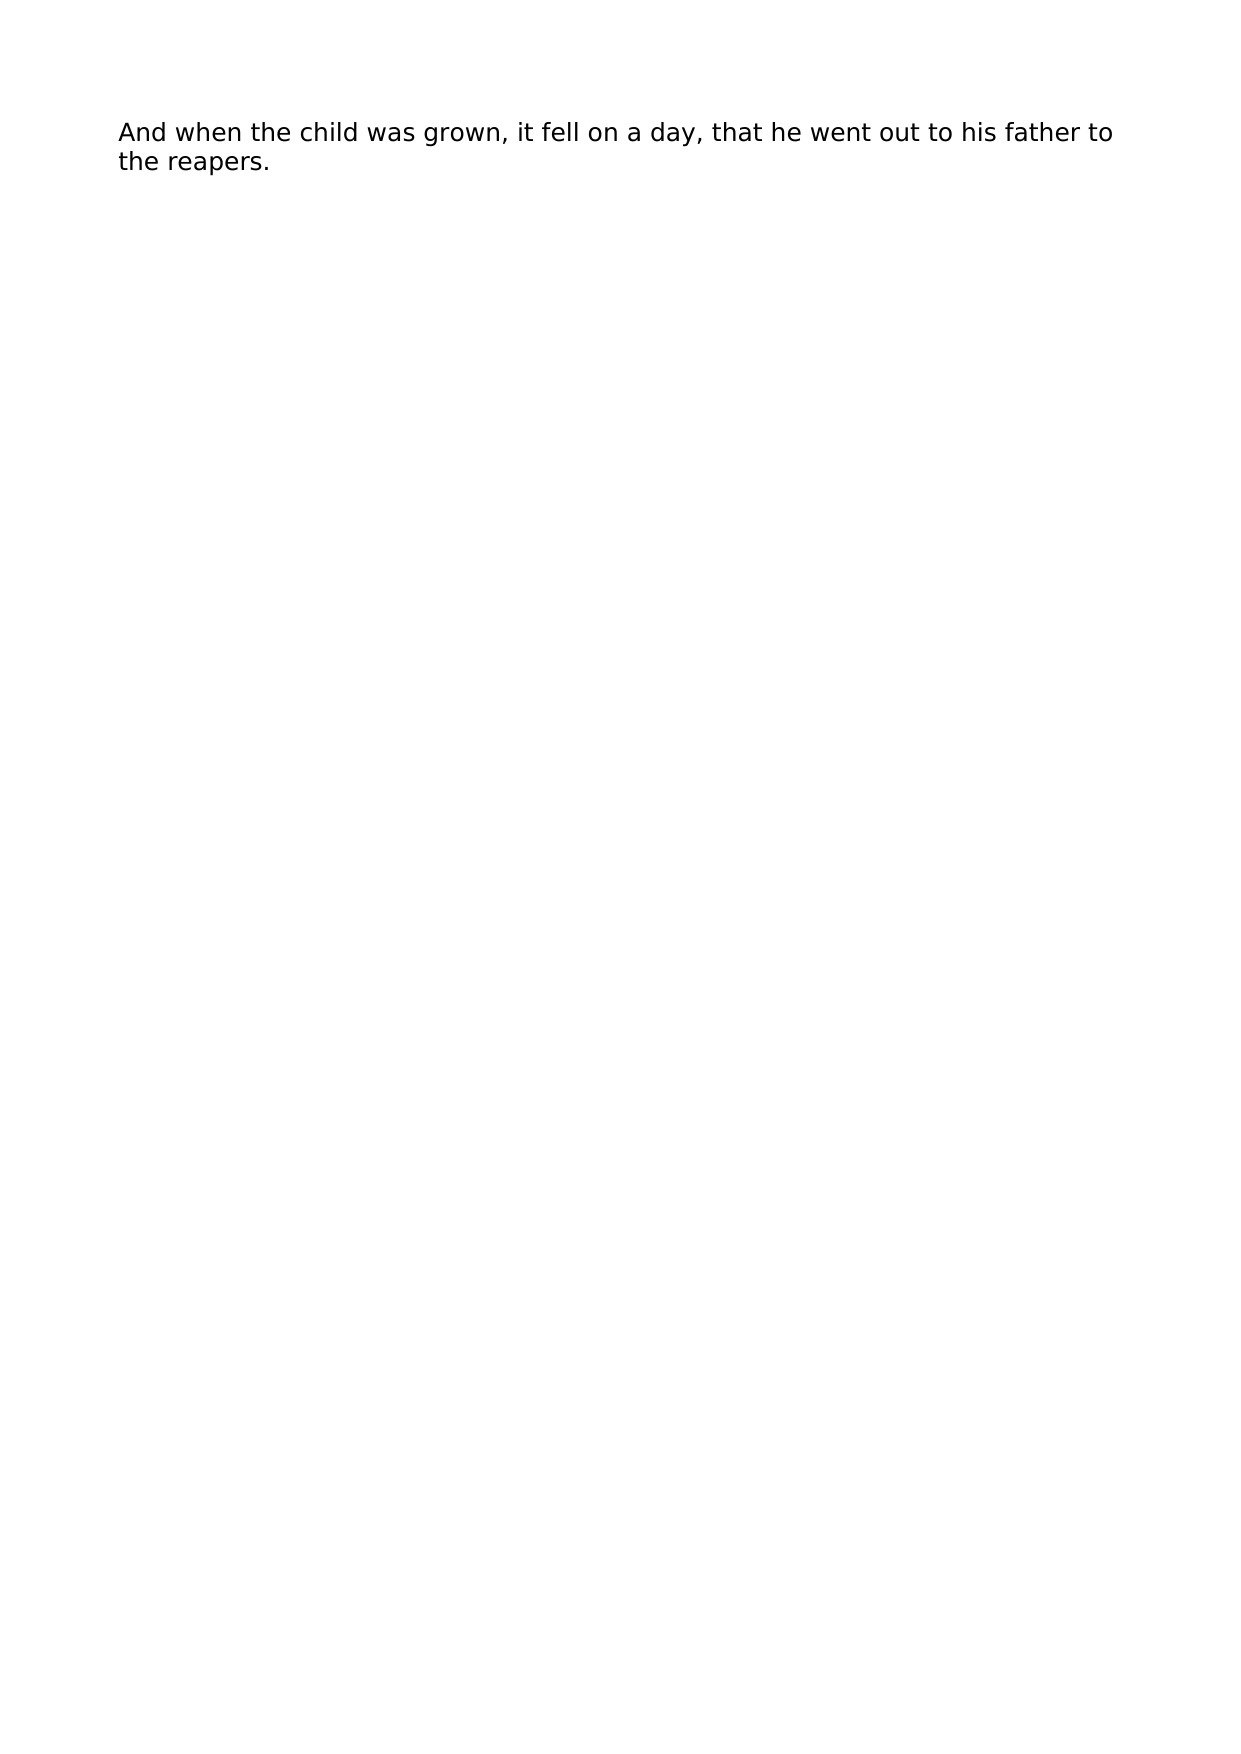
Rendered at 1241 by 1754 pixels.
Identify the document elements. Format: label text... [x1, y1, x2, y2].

text And when the child was grown, it fell on a day, that he went out to his father to the reapers. [118, 118, 1122, 176]
